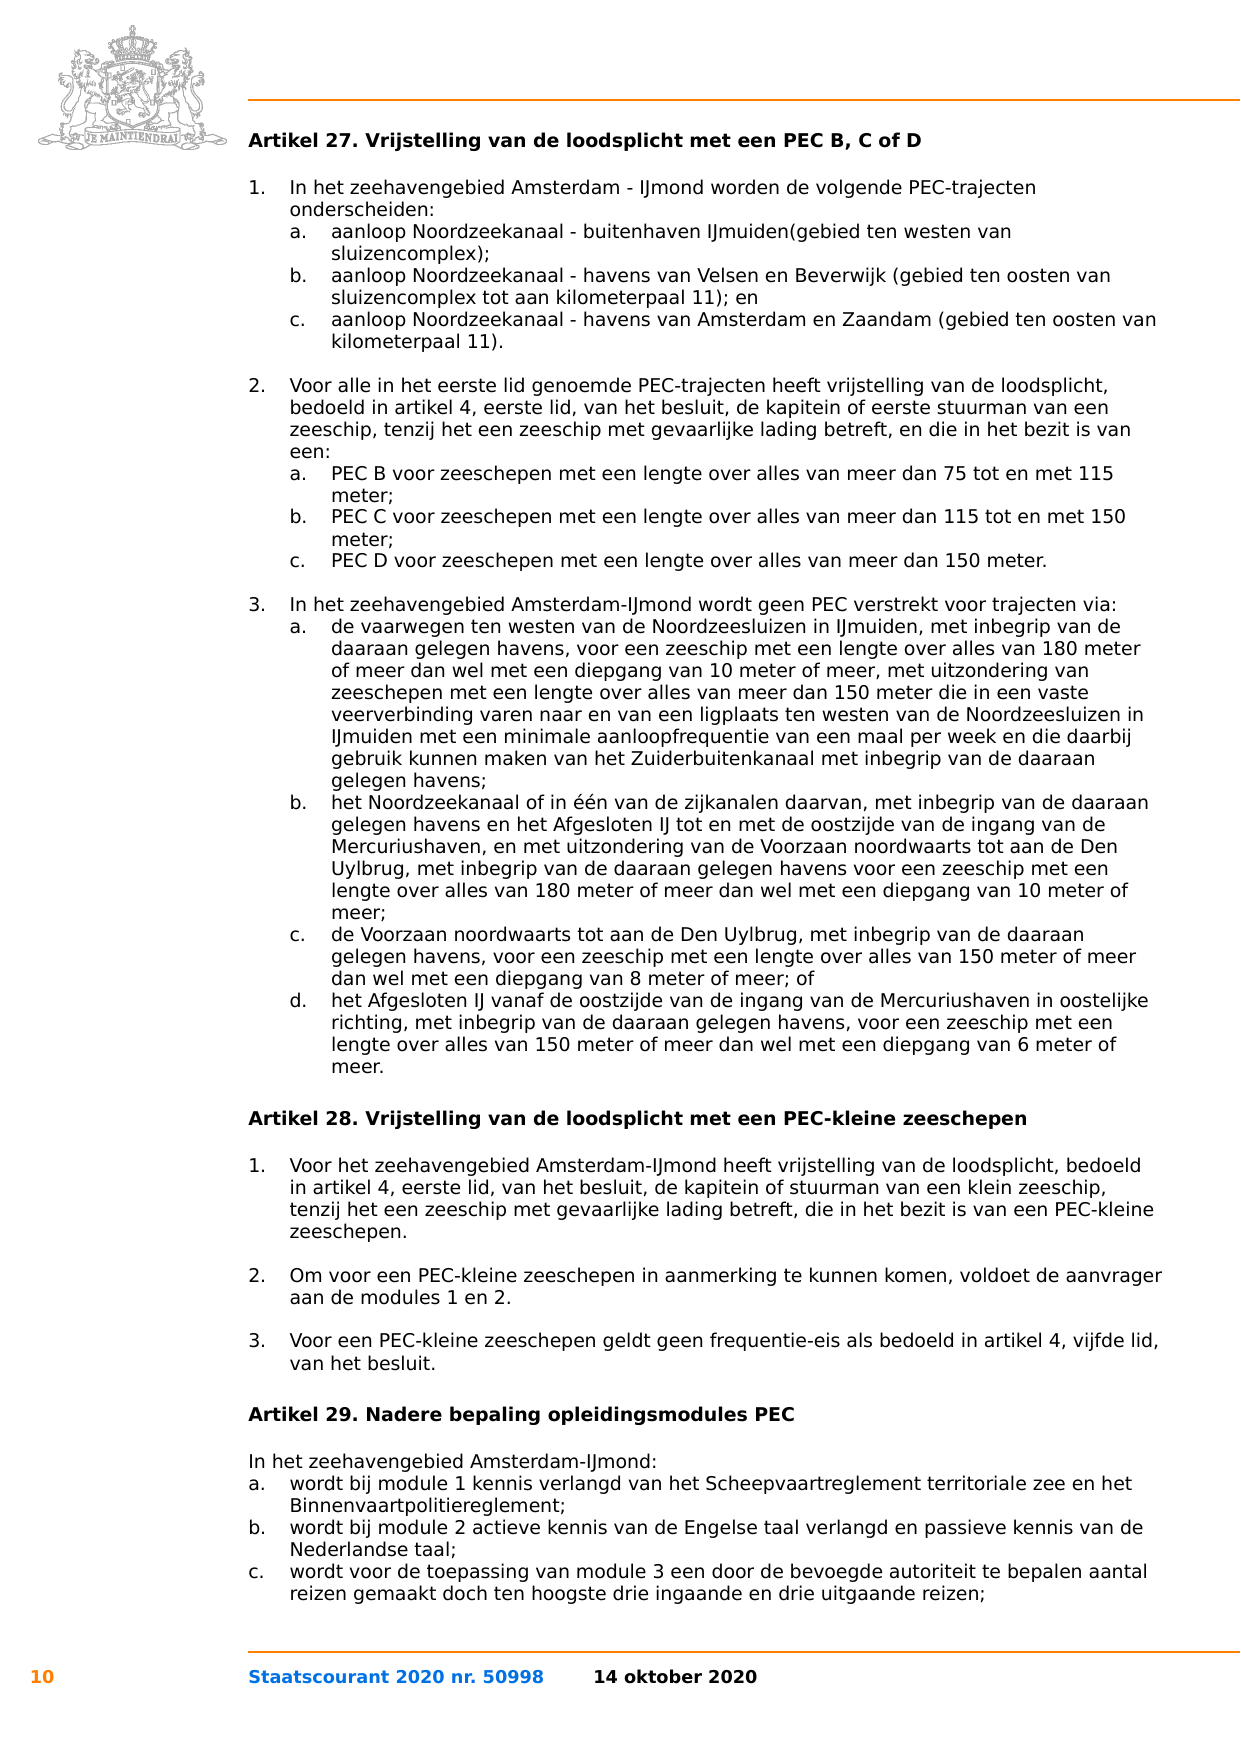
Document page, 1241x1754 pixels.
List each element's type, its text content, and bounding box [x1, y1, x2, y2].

text c. de Voorzaan noordwaarts tot aan de Den Uylbrug, met inbegrip van de daaraan gelegen havens, voor een zeeschip met een lengte over alles van 150 meter of meer dan wel met een diepgang van 8 meter of meer; of [289, 924, 1163, 990]
text 1. Voor het zeehavengebied Amsterdam-IJmond heeft vrijstelling van de loodsplicht, bedoeld in artikel 4, eerste lid, van het besluit, de kapitein of stuurman van een klein zeeschip, tenzij het een zeeschip met gevaarlijke lading betreft, die in het bezit is van een PEC-kleine zeeschepen. [248, 1155, 1163, 1243]
text c. aanloop Noordzeekanaal - havens van Amsterdam en Zaandam (gebied ten oosten van kilometerpaal 11). [289, 309, 1163, 353]
text 2. Om voor een PEC-kleine zeeschepen in aanmerking te kunnen komen, voldoet de aanvrager aan de modules 1 en 2. [248, 1264, 1163, 1308]
subtitle Artikel 27. Vrijstelling van de loodsplicht met een PEC B, C of D [248, 130, 1163, 152]
text c. wordt voor de toepassing van module 3 een door de bevoegde autoriteit te bepalen aantal reizen gemaakt doch ten hoogste drie ingaande en drie uitgaande reizen; [248, 1561, 1163, 1605]
text In het zeehavengebied Amsterdam-IJmond: [248, 1451, 1163, 1473]
subtitle Artikel 28. Vrijstelling van de loodsplicht met een PEC-kleine zeeschepen [248, 1108, 1163, 1130]
text 3. In het zeehavengebied Amsterdam-IJmond wordt geen PEC verstrekt voor trajecten via: [248, 594, 1163, 616]
text 1. In het zeehavengebied Amsterdam - IJmond worden de volgende PEC-trajecten onderscheiden: [248, 177, 1163, 221]
text b. wordt bij module 2 actieve kennis van de Engelse taal verlangd en passieve kennis van de Nederlandse taal; [248, 1517, 1163, 1561]
text d. het Afgesloten IJ vanaf de oostzijde van de ingang van de Mercuriushaven in oostelijke richting, met inbegrip van de daaraan gelegen havens, voor een zeeschip met een lengte over alles van 150 meter of meer dan wel met een diepgang van 6 meter of meer. [289, 990, 1163, 1078]
subtitle Artikel 29. Nadere bepaling opleidingsmodules PEC [248, 1404, 1163, 1426]
text b. het Noordzeekanaal of in één van de zijkanalen daarvan, met inbegrip van de daaraan gelegen havens en het Afgesloten IJ tot en met de oostzijde van de ingang van de Mercuriushaven, en met uitzondering van de Voorzaan noordwaarts tot aan de Den Uylbrug, met inbegrip van de daaraan gelegen havens voor een zeeschip met een lengte over alles van 180 meter of meer dan wel met een diepgang van 10 meter of meer; [289, 792, 1163, 924]
text a. PEC B voor zeeschepen met een lengte over alles van meer dan 75 tot en met 115 meter; [289, 462, 1163, 506]
text a. de vaarwegen ten westen van de Noordzeesluizen in IJmuiden, met inbegrip van de daaraan gelegen havens, voor een zeeschip met een lengte over alles van 180 meter of meer dan wel met een diepgang van 10 meter of meer, met uitzondering van zeeschepen met een lengte over alles van meer dan 150 meter die in een vaste veerverbinding varen naar en van een ligplaats ten westen van de Noordzeesluizen in IJmuiden met een minimale aanloopfrequentie van een maal per week en die daarbij gebruik kunnen maken van het Zuiderbuitenkanaal met inbegrip van de daaraan gelegen havens; [289, 616, 1163, 792]
text 3. Voor een PEC-kleine zeeschepen geldt geen frequentie-eis als bedoeld in artikel 4, vijfde lid, van het besluit. [248, 1330, 1163, 1374]
text a. wordt bij module 1 kennis verlangd van het Scheepvaartreglement territoriale zee en het Binnenvaartpolitiereglement; [248, 1473, 1163, 1517]
text b. aanloop Noordzeekanaal - havens van Velsen en Beverwijk (gebied ten oosten van sluizencomplex tot aan kilometerpaal 11); en [289, 265, 1163, 309]
picture [38, 25, 227, 150]
text b. PEC C voor zeeschepen met een lengte over alles van meer dan 115 tot en met 150 meter; [289, 506, 1163, 550]
text 2. Voor alle in het eerste lid genoemde PEC-trajecten heeft vrijstelling van de loodsplicht, bedoeld in artikel 4, eerste lid, van het besluit, de kapitein of eerste stuurman van een zeeschip, tenzij het een zeeschip met gevaarlijke lading betreft, en die in het bezit is van een: [248, 374, 1163, 462]
text a. aanloop Noordzeekanaal - buitenhaven IJmuiden(gebied ten westen van sluizencomplex); [289, 221, 1163, 265]
text c. PEC D voor zeeschepen met een lengte over alles van meer dan 150 meter. [289, 550, 1163, 572]
